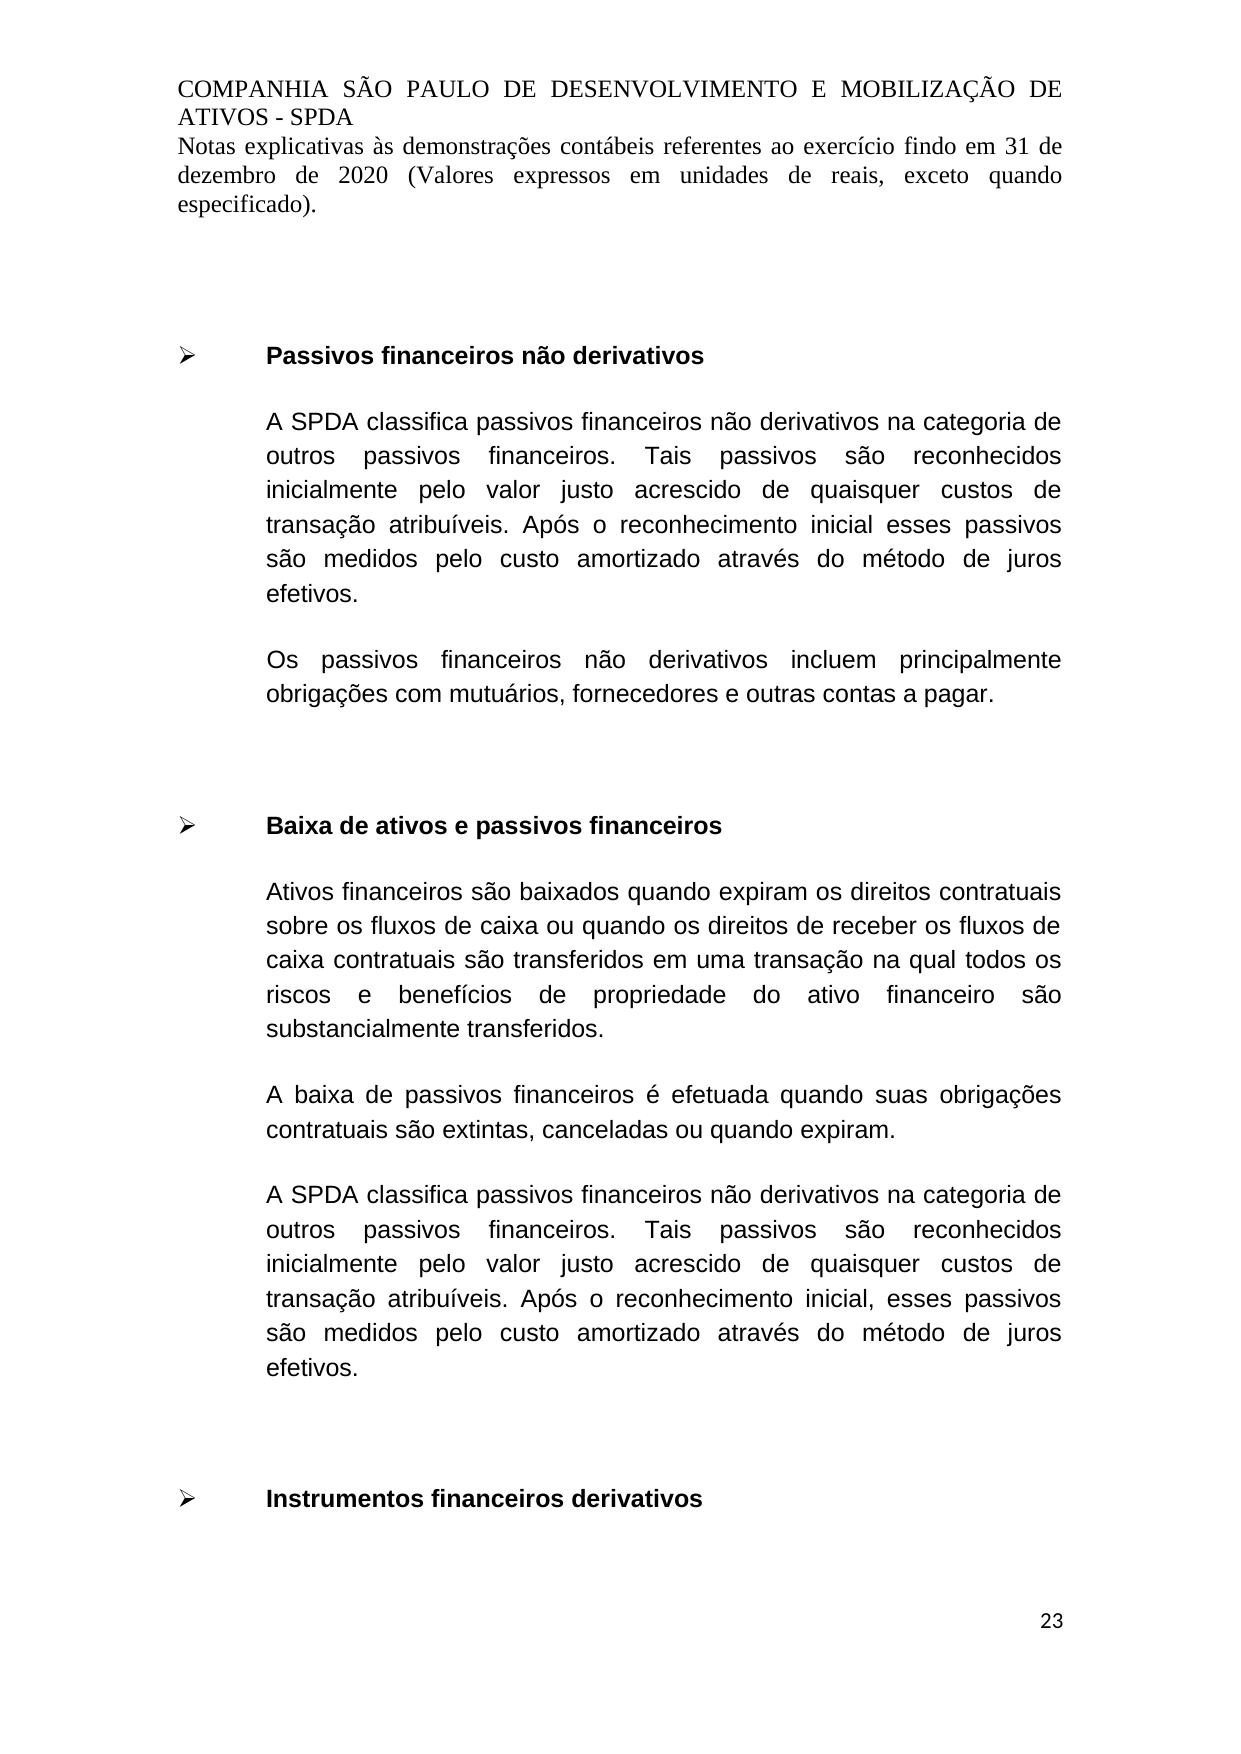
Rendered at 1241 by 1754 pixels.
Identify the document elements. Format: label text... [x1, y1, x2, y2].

text Ativos financeiros são baixados quando expiram os direitos contratuais sobre os fluxos de caixa ou quando os direitos de receber os fluxos de caixa contratuais são transferidos em uma transação na qual todos os riscos e benefícios de propriedade do ativo financeiro são substancialmente transferidos. [266, 876, 1063, 1043]
text A SPDA classifica passivos financeiros não derivativos na categoria de outros passivos financeiros. Tais passivos são reconhecidos inicialmente pelo valor justo acrescido de quaisquer custos de transação atribuíveis. Após o reconhecimento inicial, esses passivos são medidos pelo custo amortizado através do método de juros efetivos. [266, 1180, 1063, 1381]
text A SPDA classifica passivos financeiros não derivativos na categoria de outros passivos financeiros. Tais passivos são reconhecidos inicialmente pelo valor justo acrescido de quaisquer custos de transação atribuíveis. Após o reconhecimento inicial esses passivos são medidos pelo custo amortizado através do método de juros efetivos. [266, 407, 1063, 608]
list Passivos financeiros não derivativos [177, 341, 1063, 369]
text Os passivos financeiros não derivativos incluem principalmente obrigações com mutuários, fornecedores e outras contas a pagar. [266, 645, 1063, 708]
list Instrumentos financeiros derivativos [177, 1484, 1063, 1513]
list Baixa de ativos e passivos financeiros [177, 811, 1063, 839]
text A baixa de passivos financeiros é efetuada quando suas obrigações contratuais são extintas, canceladas ou quando expiram. [266, 1080, 1063, 1143]
